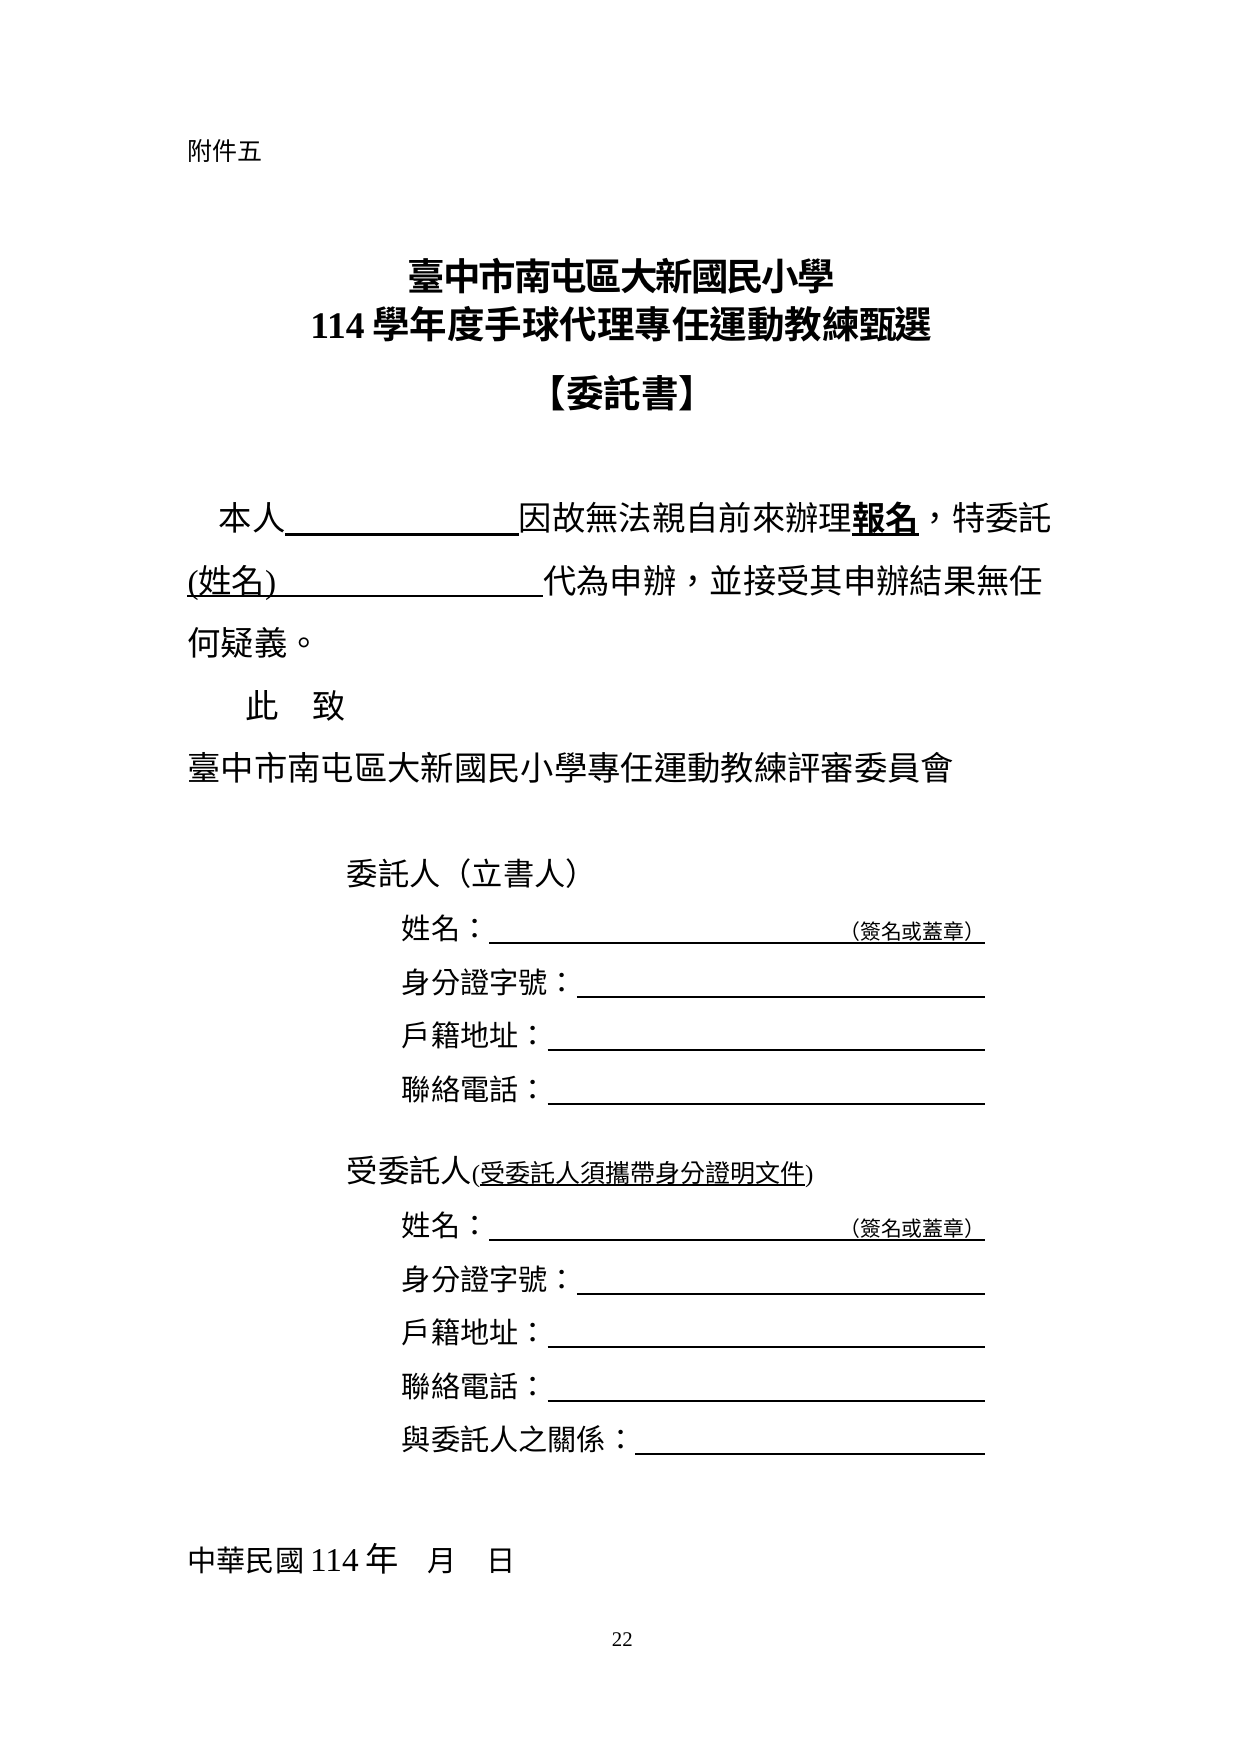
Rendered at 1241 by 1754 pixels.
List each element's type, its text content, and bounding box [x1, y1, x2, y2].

text 身分證字號： [187, 959, 1057, 1002]
text 臺中市南屯區大新國民小學 [187, 233, 1057, 295]
text 此 致 [187, 662, 1057, 724]
text 身分證字號： [187, 1256, 1057, 1298]
text 臺中市南屯區大新國民小學專任運動教練評審委員會 [187, 724, 1057, 787]
text 與委託人之關係： [187, 1417, 1057, 1459]
text 【委託書】 [187, 349, 1057, 412]
text 114學年度手球代理專任運動教練甄選 [187, 295, 1057, 349]
text 聯絡電話： [187, 1363, 1057, 1406]
text 姓名： （簽名或蓋章） [187, 1203, 1057, 1245]
text 戶籍地址： [187, 1310, 1057, 1352]
text 聯絡電話： [187, 1066, 1057, 1109]
text 戶籍地址： [187, 1013, 1057, 1055]
text 附件五 [187, 108, 1057, 170]
text 姓名： （簽名或蓋章） [187, 906, 1057, 948]
text 本人 因故無法親自前來辦理報名，特委託(姓名) 代為申辦，並接受其申辦結果無任何疑義。 [187, 474, 1057, 662]
text 中華民國114年 月 日 [187, 1515, 1057, 1578]
text 委託人（立書人） [187, 849, 1057, 894]
text 受委託人(受委託人須攜帶身分證明文件) [187, 1146, 1057, 1191]
